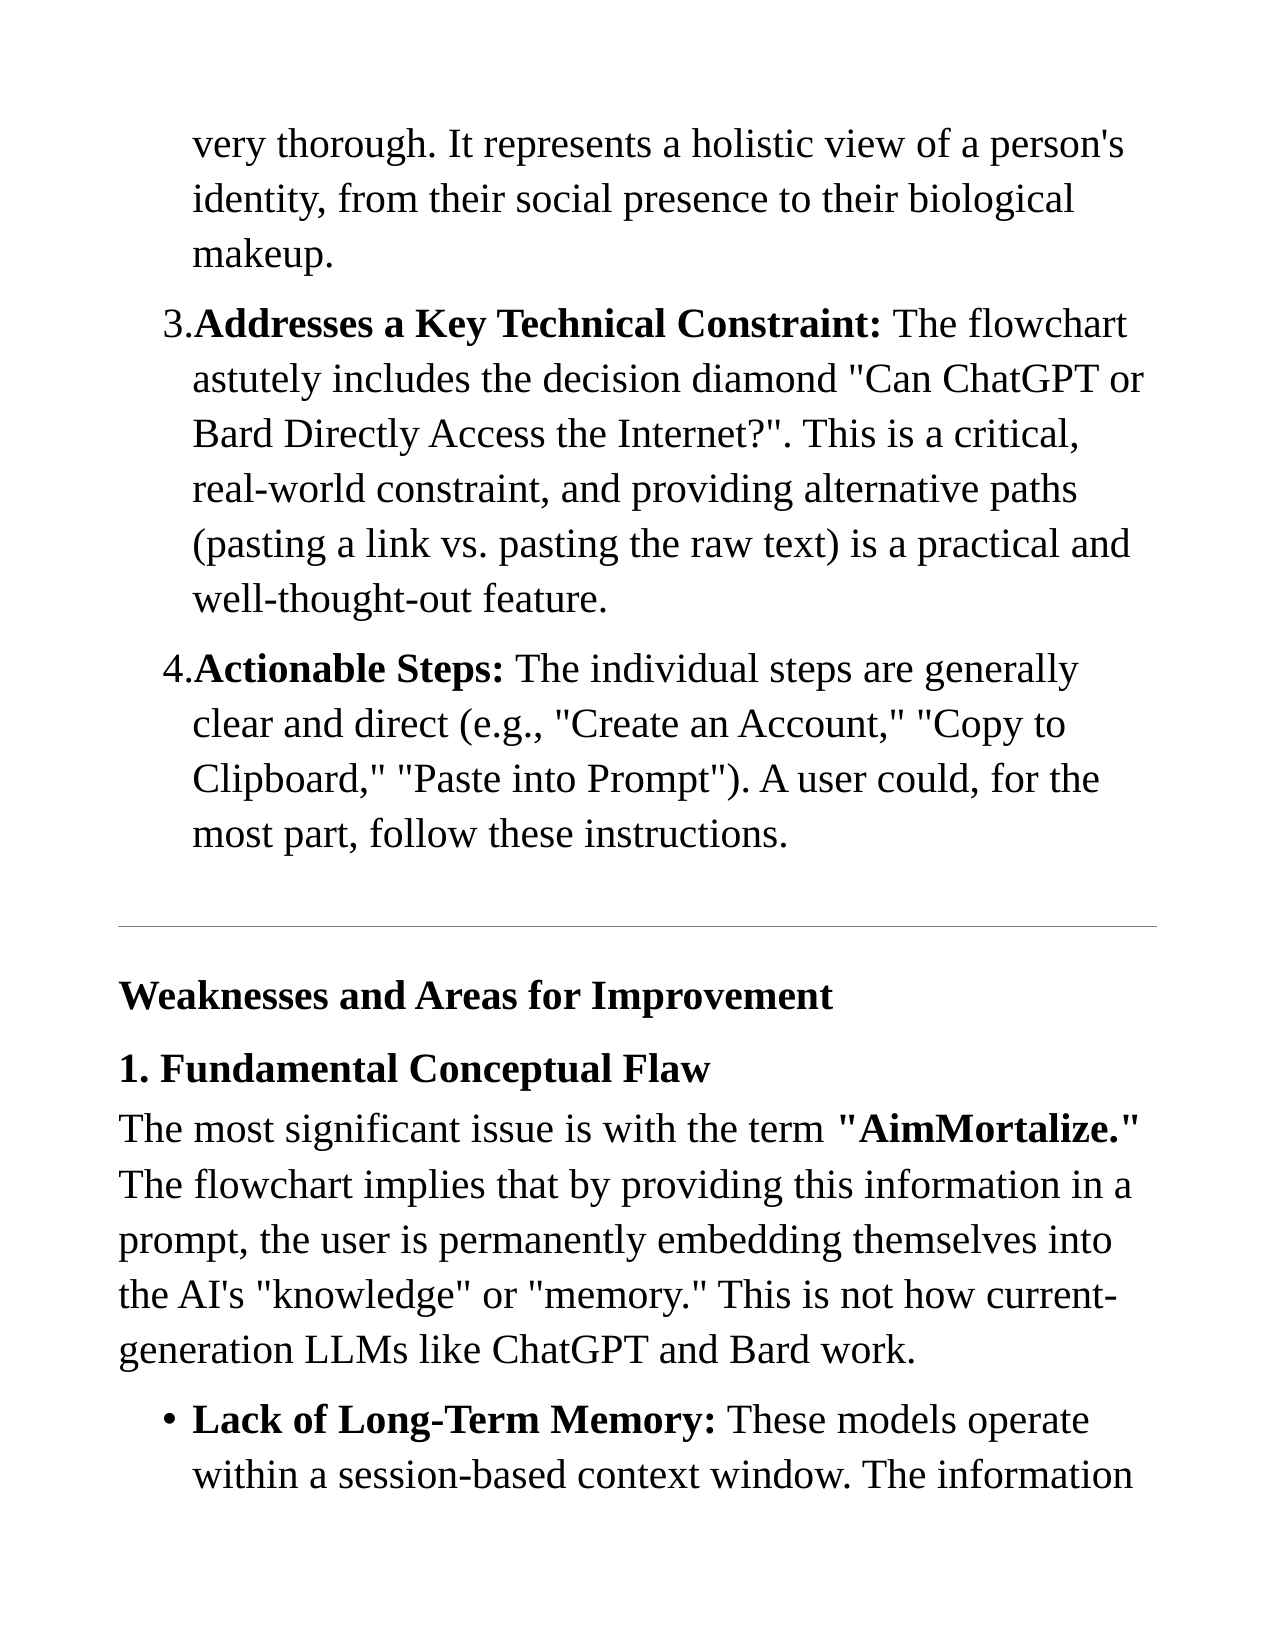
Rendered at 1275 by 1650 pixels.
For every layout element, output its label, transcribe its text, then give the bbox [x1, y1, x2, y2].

text The most significant issue is with the term "AimMortalize." The flowchart implies that by providing this information in a prompt, the user is permanently embedding themselves into the AI's "knowledge" or "memory." This is not how current-generation LLMs like ChatGPT and Bard work. [118, 1104, 1157, 1372]
list Addresses a Key Technical Constraint: The flowchart astutely includes the decision diamond "Can ChatGPT or Bard Directly Access the Internet?". This is a critical, real-world constraint, and providing alternative paths (pasting a link vs. pasting the raw text) is a practical and well-thought-out feature. [162, 298, 1157, 621]
list Actionable Steps: The individual steps are generally clear and direct (e.g., "Create an Account," "Copy to Clipboard," "Paste into Prompt"). A user could, for the most part, follow these instructions. [162, 643, 1157, 856]
list very thorough. It represents a holistic view of a person's identity, from their social presence to their biological makeup. [162, 118, 1157, 276]
subtitle Weaknesses and Areas for Improvement [118, 971, 1157, 1018]
subtitle 1. Fundamental Conceptual Flaw [118, 1043, 1157, 1091]
list Lack of Long-Term Memory: These models operate within a session-based context window. The information [162, 1394, 1157, 1497]
